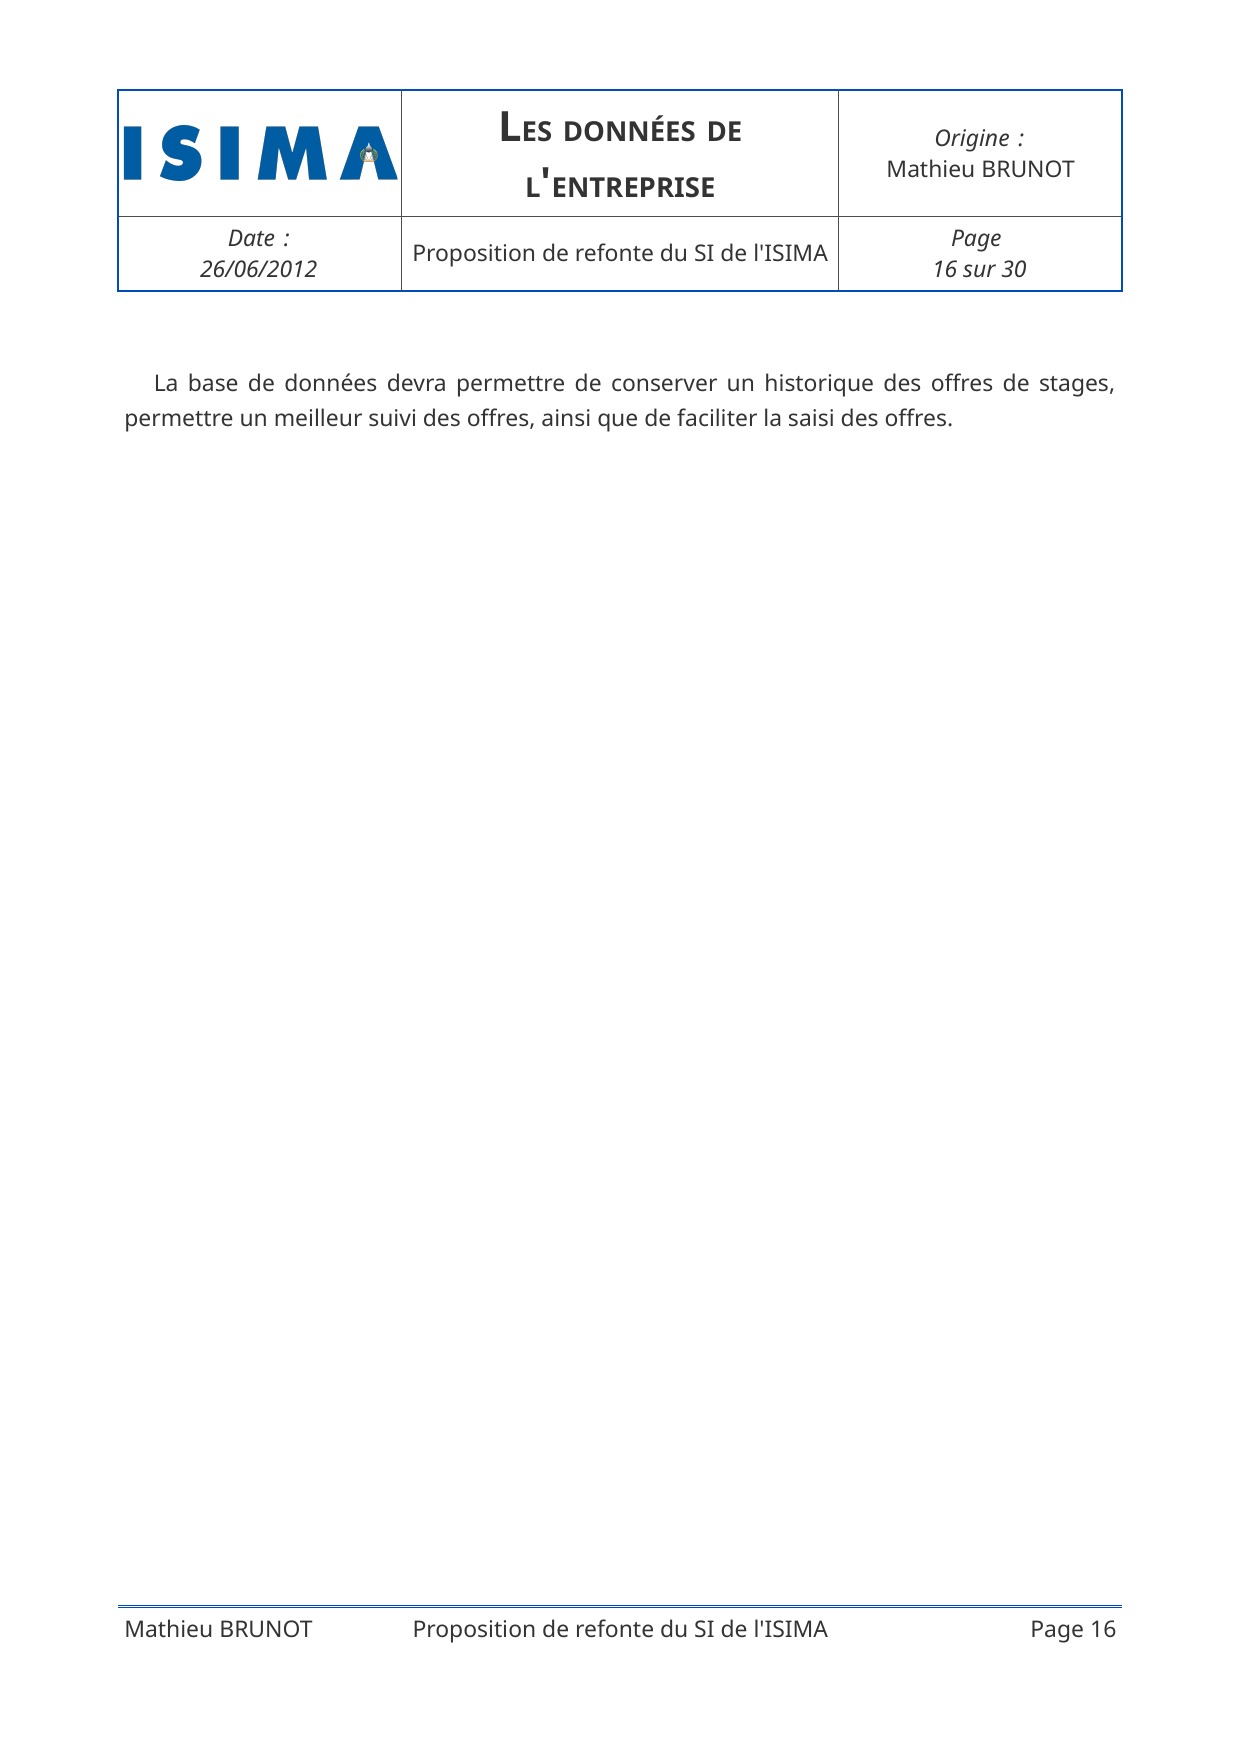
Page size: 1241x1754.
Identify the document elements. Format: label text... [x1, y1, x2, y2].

text La base de données devra permettre de conserver un historique des offres de stages, permettre un meilleur suivi des offres, ainsi que de faciliter la saisi des offres. [124, 367, 1116, 433]
picture [123, 125, 398, 181]
